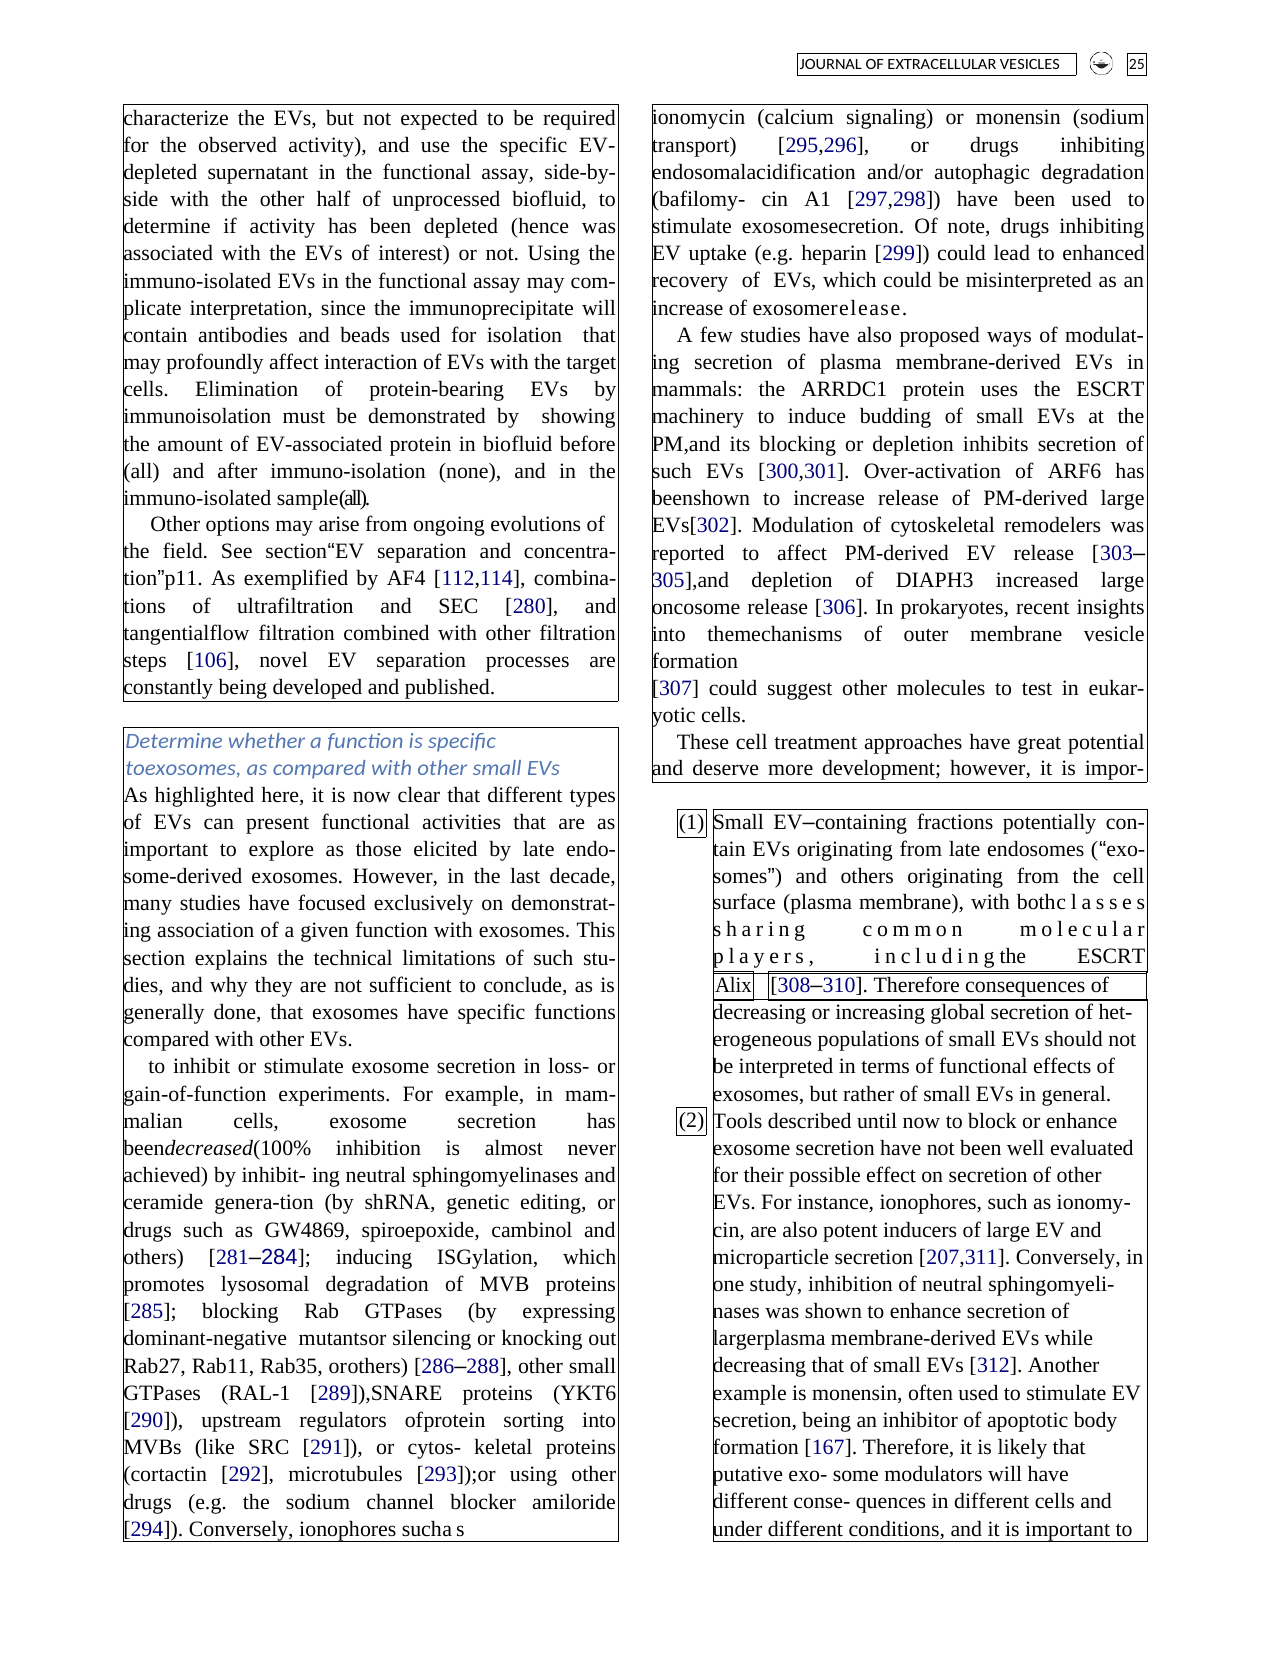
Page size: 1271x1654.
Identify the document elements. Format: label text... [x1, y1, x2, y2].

text JOURNAL OF EXTRACELLULAR VESICLES [799, 54, 1076, 73]
text the field. See section“EV separation and concentra-tion”p11. As exemplified by AF4 [112,114], combina- tions of ultrafiltration and SEC [280], and tangentialflow filtration combined with other filtration steps [106], novel EV separation processes are constantly being developed and published. [124, 538, 616, 699]
text Determine whether a function is specific toexosomes, as compared with other small EVs [125, 728, 617, 781]
text Small EV–containing fractions potentially con- tain EVs originating from late endosomes (“exo- somes”) and others originating from the cell surface (plasma membrane), with bothclasses sharing common molecular players, includingthe ESCRT components TSG101, VPS4,and/or [714, 810, 1145, 972]
text Other options may arise from ongoing evolutions of [150, 512, 618, 536]
text A few studies have also proposed ways of modulat- ing secretion of plasma membrane-derived EVs in mammals: the ARRDC1 protein uses the ESCRT machinery to induce budding of small EVs at the PM,and its blocking or depletion inhibits secretion of such EVs [300,301]. Over-activation of ARF6 has beenshown to increase release of PM-derived large EVs[302]. Modulation of cytoskeletal remodelers was reported to affect PM-derived EV release [303–305],and depletion of DIAPH3 increased large oncosome release [306]. In prokaryotes, recent insights into themechanisms of outer membrane vesicle formation [653, 322, 1145, 673]
text (1) [679, 810, 706, 834]
text [308–310]. Therefore consequences of [770, 972, 1146, 997]
text These cell treatment approaches have great potential and deserve more development; however, it is impor- tant to recognize several caveats. [653, 729, 1145, 782]
text [307] could suggest other molecules to test in eukar- yotic cells. [653, 675, 1145, 727]
text ionomycin (calcium signaling) or monensin (sodium transport) [295,296], or drugs inhibiting endosomalacidification and/or autophagic degradation (bafilomy- cin A1 [297,298]) have been used to stimulate exosomesecretion. Of note, drugs inhibiting EV uptake (e.g. heparin [299]) could lead to enhanced recovery of EVs, which could be misinterpreted as an increase of exosomerelease. [653, 105, 1145, 320]
text In particular, numerous approaches have been taken to inhibit or stimulate exosome secretion in loss- or gain-of-function experiments. For example, in mam- malian cells, exosome secretion has beendecreased(100% inhibition is almost never achieved) by inhibit- ing neutral sphingomyelinases and ceramide genera-tion (by shRNA, genetic editing, or drugs such as GW4869, spiroepoxide, cambinol and others) [281–284]; inducing ISGylation, which promotes lysosomal degradation of MVB proteins [285]; blocking Rab GTPases (by expressing dominant-negative mutantsor silencing or knocking out Rab27, Rab11, Rab35, orothers) [286–288], other small GTPases (RAL-1 [289]),SNARE proteins (YKT6 [290]), upstream regulators ofprotein sorting into MVBs (like SRC [291]), or cytos- keletal proteins (cortactin [292], microtubules [293]);or using other drugs (e.g. the sodium channel blocker amiloride [294]). Conversely, ionophores suchas [124, 1053, 616, 1541]
text Alix [715, 972, 753, 997]
picture [1089, 52, 1113, 75]
text As highlighted here, it is now clear that different types of EVs can present functional activities that are as important to explore as those elicited by late endo- some-derived exosomes. However, in the last decade, many studies have focused exclusively on demonstrat- ing association of a given function with exosomes. This section explains the technical limitations of such stu- dies, and why they are not sufficient to conclude, as is generally done, that exosomes have specific functions compared with other EVs. [124, 782, 616, 1051]
text (2) [679, 1108, 706, 1132]
text 25 [1129, 54, 1146, 73]
text characterize the EVs, but not expected to be required for the observed activity), and use the specific EV- depleted supernatant in the functional assay, side-by- side with the other half of unprocessed biofluid, to determine if activity has been depleted (hence was associated with the EVs of interest) or not. Using the immuno-isolated EVs in the functional assay may com- plicate interpretation, since the immunoprecipitate will contain antibodies and beads used for isolation that may profoundly affect interaction of EVs with the target cells. Elimination of protein-bearing EVs by immunoisolation must be demonstrated by showing the amount of EV-associated protein in biofluid before (all) and after immuno-isolation (none), and in the immuno-isolated sample(all). [124, 105, 616, 510]
text decreasing or increasing global secretion of het- erogeneous populations of small EVs should not be interpreted in terms of functional effects of exosomes, but rather of small EVs in general. Tools described until now to block or enhance exosome secretion have not been well evaluated for their possible effect on secretion of other EVs. For instance, ionophores, such as ionomy-cin, are also potent inducers of large EV and microparticle secretion [207,311]. Conversely, in one study, inhibition of neutral sphingomyeli- nases was shown to enhance secretion of largerplasma membrane-derived EVs while decreasing that of small EVs [312]. Another example is monensin, often used to stimulate EV secretion, being an inhibitor of apoptotic body formation [167]. Therefore, it is likely that putative exo- some modulators will have different conse- quences in different cells and under different conditions, and it is important to carefully [714, 1000, 1147, 1541]
